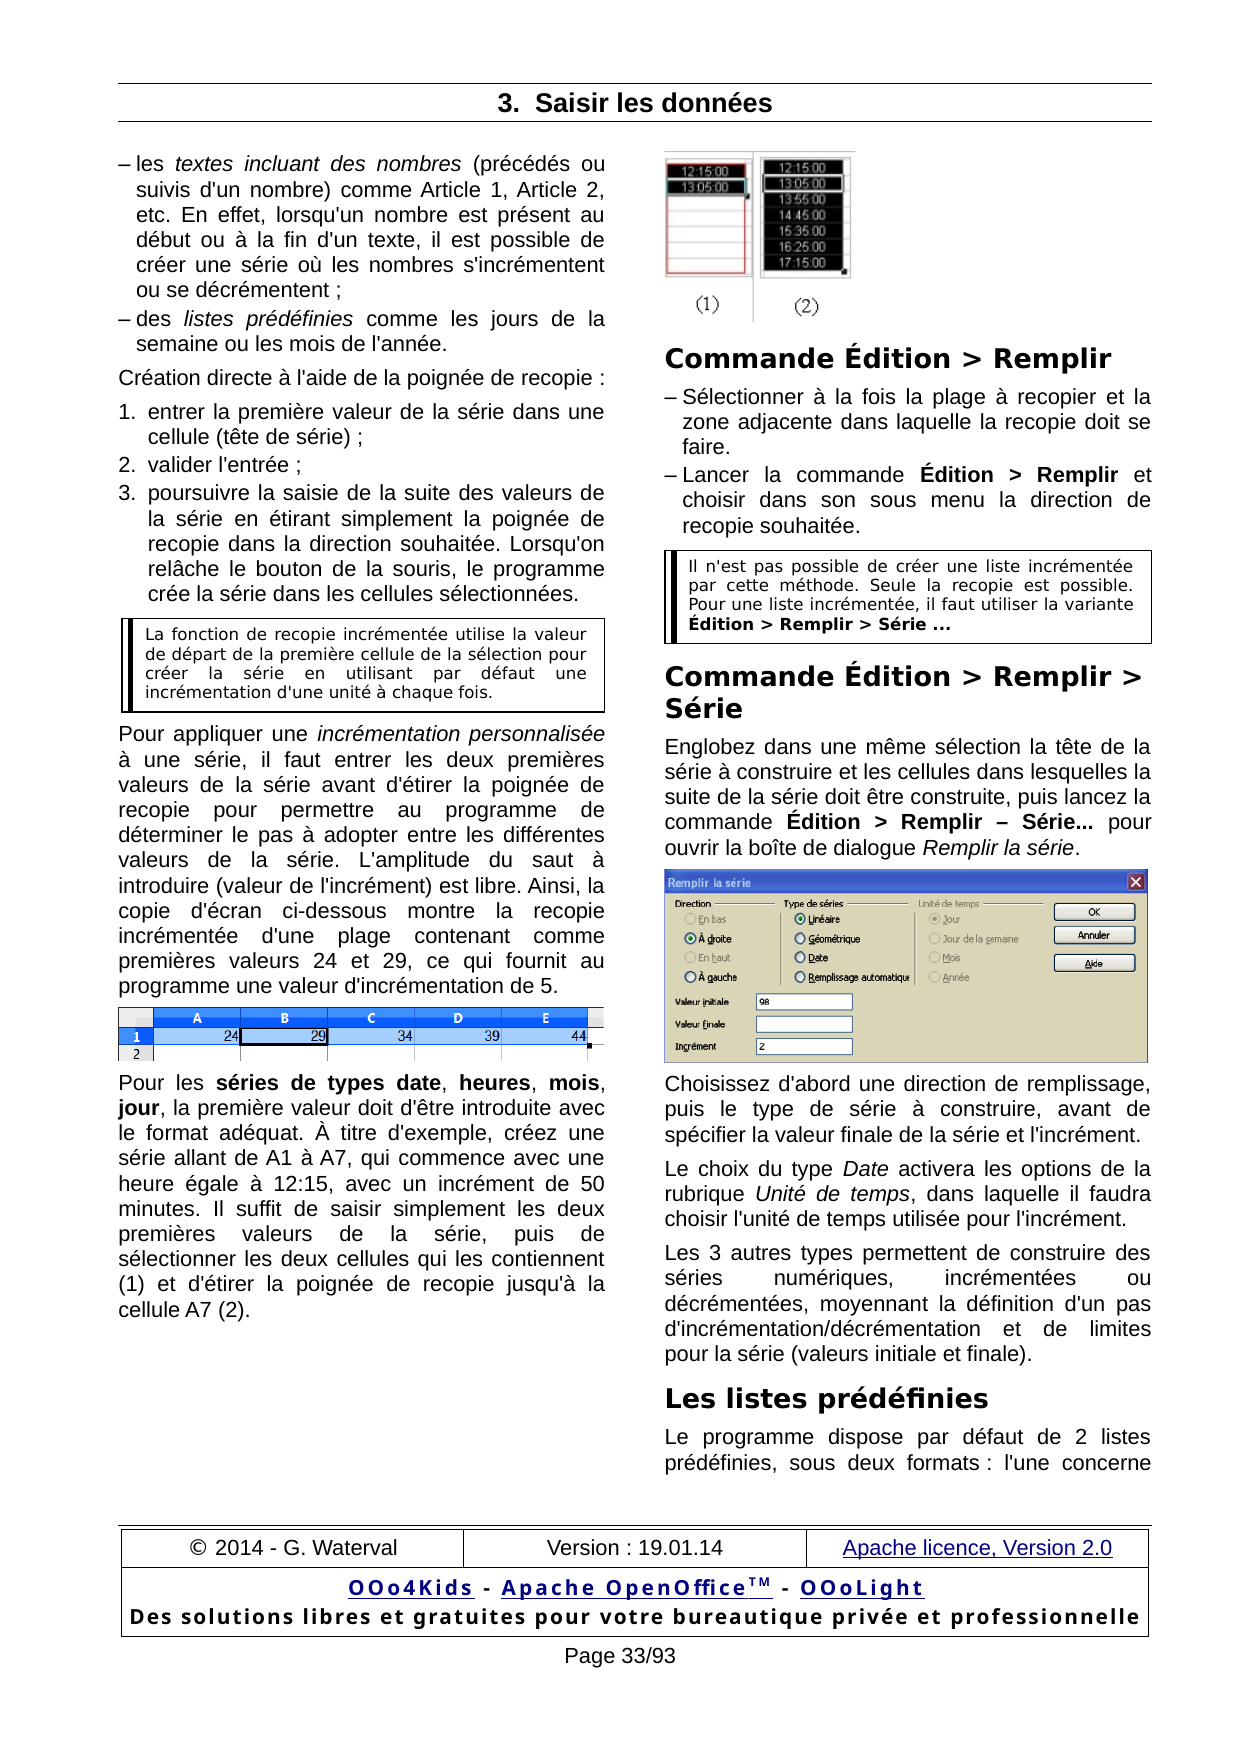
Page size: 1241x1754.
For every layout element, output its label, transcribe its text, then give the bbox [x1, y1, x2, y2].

subtitle Commande Édition > Remplir [664, 343, 1152, 375]
list les textes incluant des nombres (précédés ou suivis d'un nombre) comme Article 1, Article 2, etc. En effet, lorsqu'un nombre est présent au début ou à la fin d'un texte, il est possible de créer une série où les nombres s'incrémentent ou se décrémentent ; [118, 151, 605, 303]
list valider l'entrée ; [118, 452, 605, 477]
list des listes prédéfinies comme les jours de la semaine ou les mois de l'année. [118, 306, 605, 356]
list entrer la première valeur de la série dans une cellule (tête de série) ; [118, 399, 605, 449]
text Les 3 autres types permettent de construire des séries numériques, incrémentées ou décrémentées, moyennant la définition d'un pas d'incrémentation/décrémentation et de limites pour la série (valeurs initiale et finale). [664, 1240, 1152, 1366]
list Lancer la commande Édition > Remplir et choisir dans son sous menu la direction de recopie souhaitée. [664, 462, 1152, 538]
text Pour appliquer une incrémentation personnalisée à une série, il faut entrer les deux premières valeurs de la série avant d'étirer la poignée de recopie pour permettre au programme de déterminer le pas à adopter entre les différentes valeurs de la série. L'amplitude du saut à introduire (valeur de l'incrément) est libre. Ainsi, la copie d'écran ci-dessous montre la recopie incrémentée d'une plage contenant comme premières valeurs 24 et 29, ce qui fournit au programme une valeur d'incrémentation de 5. [118, 721, 605, 999]
text Le programme dispose par défaut de 2 listes prédéfinies, sous deux formats : l'une concerne [664, 1424, 1152, 1474]
table_header Il n'est pas possible de créer une liste incrémentée par cette méthode. Seule la recopie est possible. Pour une liste incrémentée, il faut utiliser la variante Édition > Remplir > Série ... [677, 551, 1151, 643]
subtitle Commande Édition > Remplir > Série [664, 662, 1152, 725]
text Pour les séries de types date, heures, mois, jour, la première valeur doit d'être introduite avec le format adéquat. À titre d'exemple, créez une série allant de A1 à A7, qui commence avec une heure égale à 12:15, avec un incrément de 50 minutes. Il suffit de saisir simplement les deux premières valeurs de la série, puis de sélectionner les deux cellules qui les contiennent (1) et d'étirer la poignée de recopie jusqu'à la cellule A7 (2). [118, 1069, 605, 1322]
text Englobez dans une même sélection la tête de la série à construire et les cellules dans lesquelles la suite de la série doit être construite, puis lancez la commande Édition > Remplir – Série... pour ouvrir la boîte de dialogue Remplir la série. [664, 734, 1152, 860]
text Le choix du type Date activera les options de la rubrique Unité de temps, dans laquelle il faudra choisir l'unité de temps utilisée pour l'incrément. [664, 1156, 1152, 1231]
list Création directe à l'aide de la poignée de recopie : [118, 365, 605, 390]
picture [664, 151, 856, 326]
text Choisissez d'abord une direction de remplissage, puis le type de série à construire, avant de spécifier la valeur finale de la série et l'incrément. [664, 1071, 1152, 1147]
list poursuivre la saisie de la suite des valeurs de la série en étirant simplement la poignée de recopie dans la direction souhaitée. Lorsqu'on relâche le bouton de la souris, le programme crée la série dans les cellules sélectionnées. [118, 480, 605, 606]
table_header La fonction de recopie incrémentée utilise la valeur de départ de la première cellule de la sélection pour créer la série en utilisant par défaut une incrémentation d'une unité à chaque fois. [133, 619, 604, 711]
subtitle Les listes prédéfinies [664, 1384, 1152, 1415]
list Sélectionner à la fois la plage à recopier et la zone adjacente dans laquelle la recopie doit se faire. [664, 384, 1152, 459]
